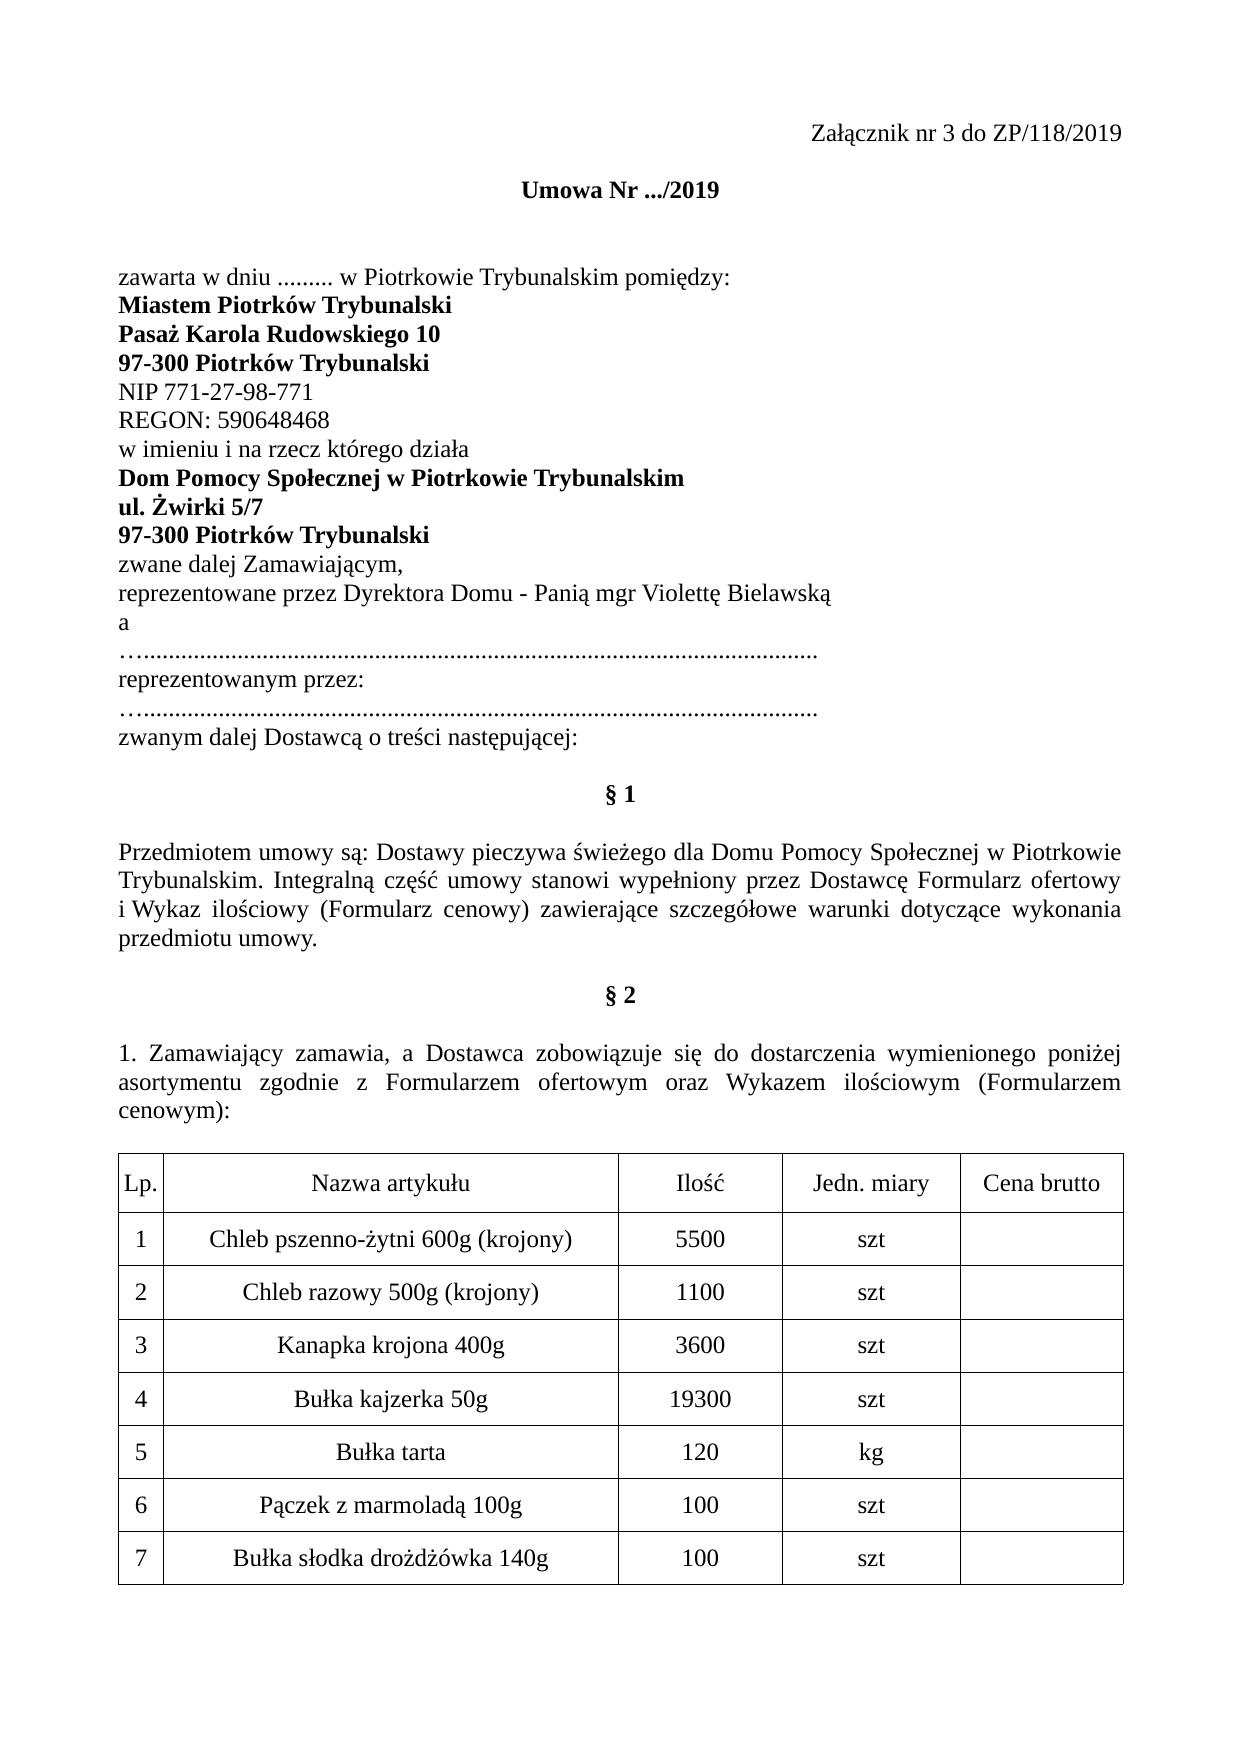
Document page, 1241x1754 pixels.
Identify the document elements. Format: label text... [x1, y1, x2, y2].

text Przedmiotem umowy są: Dostawy pieczywa świeżego dla Domu Pomocy Społecznej w Piotrkowie Trybunalskim. Integralną część umowy stanowi wypełniony przez Dostawcę Formularz ofertowy i Wykaz ilościowy (Formularz cenowy) zawierające szczegółowe warunki dotyczące wykonania przedmiotu umowy. [118, 837, 1122, 952]
text REGON: 590648468 [118, 406, 1122, 434]
table_header Lp. [119, 1154, 163, 1212]
table_cell 1 [119, 1213, 163, 1265]
text Załącznik nr 3 do ZP/118/2019 [118, 118, 1122, 147]
text …............................................................................................................ [118, 693, 1122, 722]
table_cell 100 [619, 1479, 782, 1531]
table_cell Bułka słodka drożdżówka 140g [164, 1532, 618, 1584]
table_header Jedn. miary [783, 1154, 960, 1212]
table_cell 2 [119, 1266, 163, 1318]
text zawarta w dniu ......... w Piotrkowie Trybunalskim pomiędzy: [118, 262, 1122, 291]
text 97-300 Piotrków Trybunalski [118, 348, 1122, 377]
table_cell [961, 1213, 1123, 1265]
text NIP 771-27-98-771 [118, 377, 1122, 406]
table_cell 3600 [619, 1320, 782, 1372]
text reprezentowane przez Dyrektora Domu - Panią mgr Violettę Bielawską [118, 578, 1122, 607]
table_cell szt [783, 1266, 960, 1318]
text Miastem Piotrków Trybunalski [118, 291, 1122, 319]
table_cell 5500 [619, 1213, 782, 1265]
text w imieniu i na rzecz którego działa [118, 434, 1122, 463]
text zwanym dalej Dostawcą o treści następującej: [118, 722, 1122, 751]
text 1. Zamawiający zamawia, a Dostawca zobowiązuje się do dostarczenia wymienionego poniżej asortymentu zgodnie z Formularzem ofertowym oraz Wykazem ilościowym (Formularzem cenowym): [118, 1038, 1122, 1124]
table_cell 120 [619, 1426, 782, 1478]
table_cell [961, 1373, 1123, 1425]
text § 2 [118, 981, 1122, 1009]
text …............................................................................................................ [118, 636, 1122, 664]
table_cell 100 [619, 1532, 782, 1584]
table_cell szt [783, 1479, 960, 1531]
table_cell 6 [119, 1479, 163, 1531]
table_cell szt [783, 1213, 960, 1265]
table_cell [961, 1266, 1123, 1318]
table_cell 7 [119, 1532, 163, 1584]
table_header Ilość [619, 1154, 782, 1212]
table_header Cena brutto [961, 1154, 1123, 1212]
text zwane dalej Zamawiającym, [118, 549, 1122, 578]
table_cell Bułka tarta [164, 1426, 618, 1478]
table_cell [961, 1426, 1123, 1478]
table_cell 4 [119, 1373, 163, 1425]
table_cell kg [783, 1426, 960, 1478]
text Dom Pomocy Społecznej w Piotrkowie Trybunalskim [118, 463, 1122, 492]
table_cell [961, 1532, 1123, 1584]
table_cell Bułka kajzerka 50g [164, 1373, 618, 1425]
text § 1 [118, 779, 1122, 808]
text a [118, 607, 1122, 636]
table_cell szt [783, 1320, 960, 1372]
table_cell szt [783, 1532, 960, 1584]
table_cell Chleb pszenno-żytni 600g (krojony) [164, 1213, 618, 1265]
table_cell 5 [119, 1426, 163, 1478]
text Umowa Nr .../2019 [118, 176, 1122, 204]
table_cell Kanapka krojona 400g [164, 1320, 618, 1372]
table_cell Chleb razowy 500g (krojony) [164, 1266, 618, 1318]
table_cell [961, 1479, 1123, 1531]
table_cell 1100 [619, 1266, 782, 1318]
table_cell 3 [119, 1320, 163, 1372]
text reprezentowanym przez: [118, 664, 1122, 693]
text Pasaż Karola Rudowskiego 10 [118, 319, 1122, 348]
table_header Nazwa artykułu [164, 1154, 618, 1212]
table_cell 19300 [619, 1373, 782, 1425]
table_cell szt [783, 1373, 960, 1425]
table_cell [961, 1320, 1123, 1372]
table_cell Pączek z marmoladą 100g [164, 1479, 618, 1531]
text 97-300 Piotrków Trybunalski [118, 521, 1122, 549]
text ul. Żwirki 5/7 [118, 492, 1122, 521]
